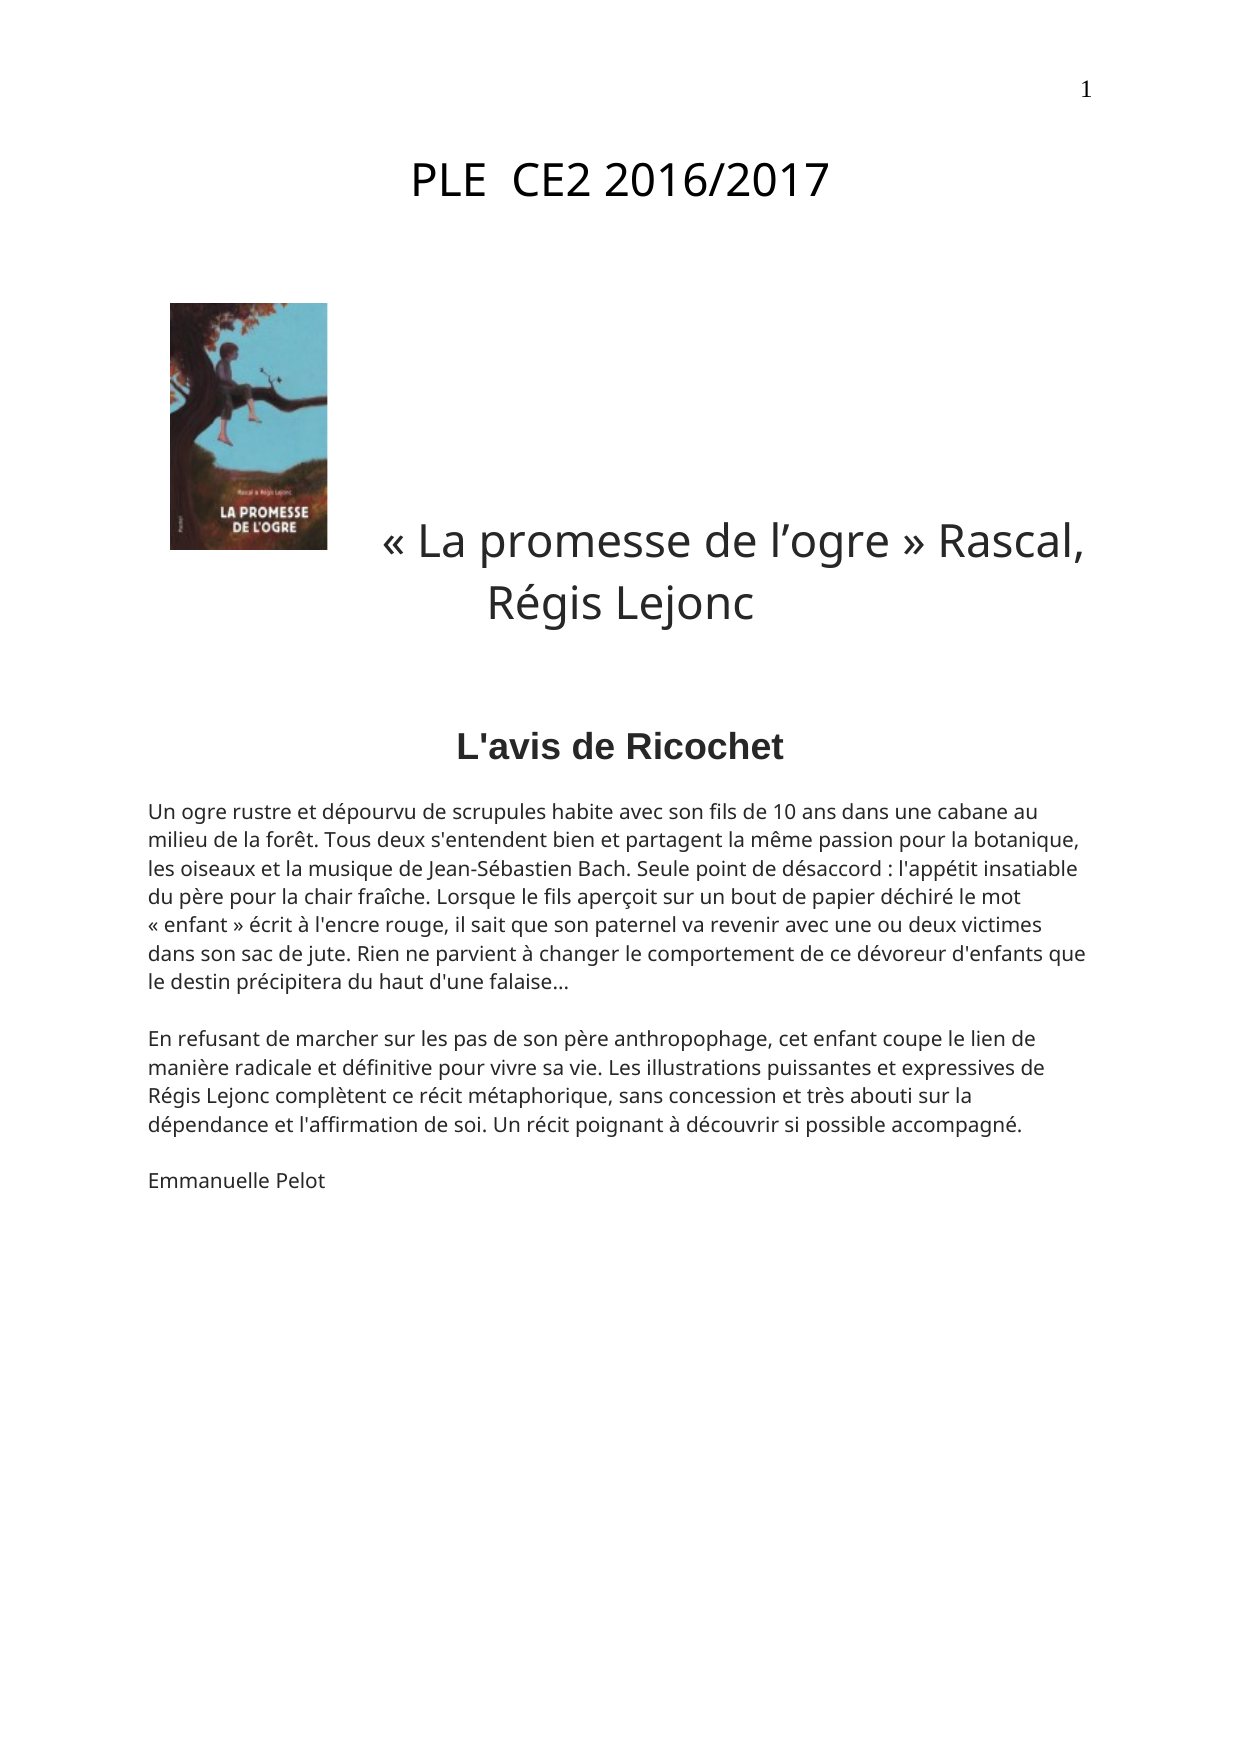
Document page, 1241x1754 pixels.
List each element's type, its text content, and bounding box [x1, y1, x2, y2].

text Emmanuelle Pelot [148, 1138, 1093, 1223]
text « enfant » écrit à l'encre rouge, il sait que son paternel va revenir avec une ou deux victimes dans son sac de jute. Rien ne parvient à changer le comportement de ce dévoreur d'enfants que le destin précipitera du haut d'une falaise... En refusant de marcher sur les pas de son père anthropophage, cet enfant coupe le lien de manière radicale et définitive pour vivre sa vie. Les illustrations puissantes et expressives de Régis Lejonc complètent ce récit métaphorique, sans concession et très abouti sur la dépendance et l'affirmation de soi. Un récit poignant à découvrir si possible accompagné. [148, 911, 1093, 1138]
text Un ogre rustre et dépourvu de scrupules habite avec son fils de 10 ans dans une cabane au milieu de la forêt. Tous deux s'entendent bien et partagent la même passion pour la botanique, les oiseaux et la musique de Jean-Sébastien Bach. Seule point de désaccord : l'appétit insatiable du père pour la chair fraîche. Lorsque le fils aperçoit sur un bout de papier déchiré le mot [148, 797, 1093, 911]
picture [170, 303, 328, 550]
text « La promesse de l’ogre » Rascal, Régis Lejonc [148, 296, 1093, 633]
text PLE CE2 2016/2017 [148, 148, 1093, 210]
subtitle L'avis de Ricochet [148, 724, 1093, 768]
